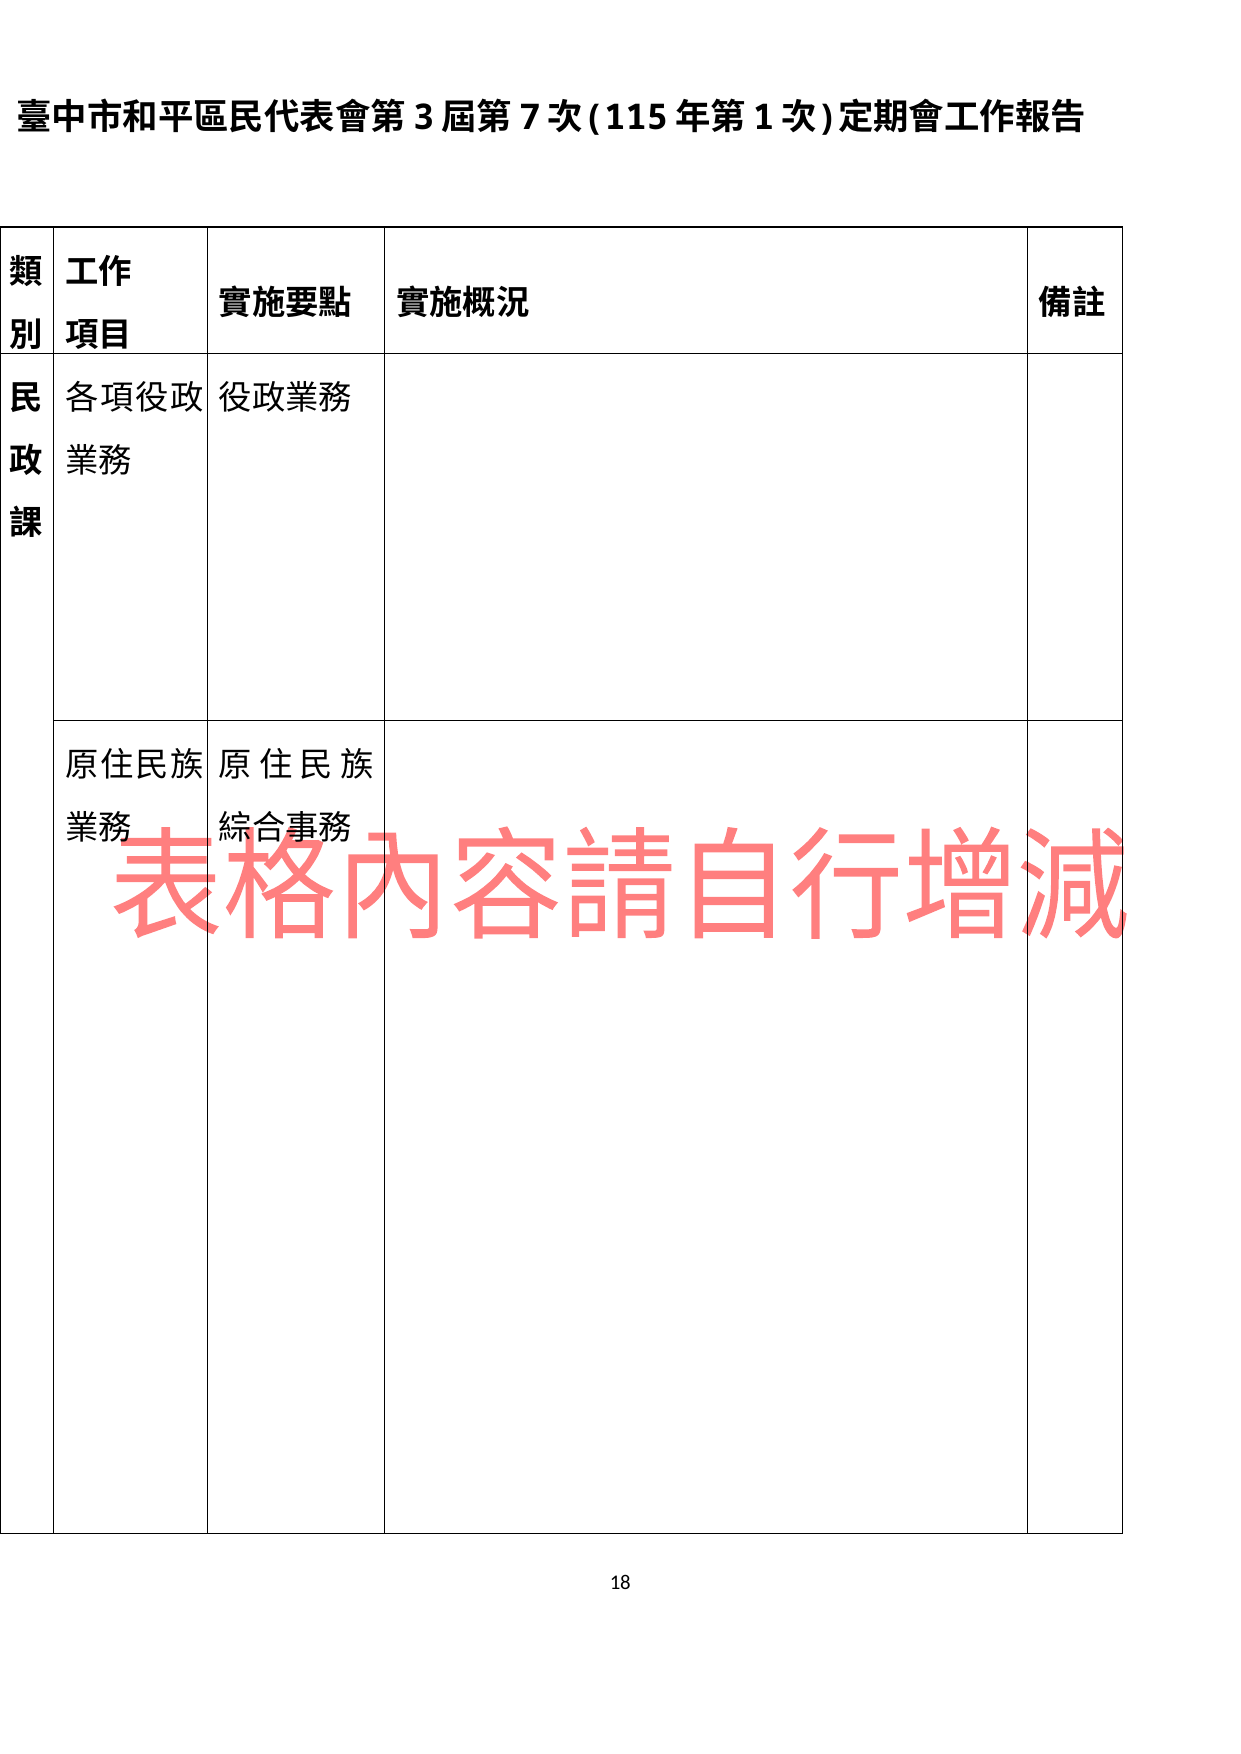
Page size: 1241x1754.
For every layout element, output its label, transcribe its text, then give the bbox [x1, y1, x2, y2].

table_cell [1028, 721, 1122, 1533]
table_cell [1102, 855, 1122, 892]
table_header 實施概況 [385, 228, 1027, 352]
table_header 工作 項目 [54, 228, 207, 352]
table_cell [1108, 871, 1122, 927]
table_cell [385, 841, 389, 854]
table_cell 民政課 [1, 354, 53, 1533]
table_cell 役政業務 [208, 354, 384, 719]
table_cell [1028, 354, 1122, 719]
table_cell [385, 354, 1027, 719]
table_cell [385, 721, 1027, 1533]
table_cell 各項役政業務 [54, 354, 207, 719]
table_cell 原住民族綜合事務 [208, 721, 384, 1533]
table_cell 原住民族業務 [54, 721, 207, 1533]
table_header 類別 [1, 228, 53, 352]
table_header 備註 [1028, 228, 1122, 352]
table_header 實施要點 [208, 228, 384, 352]
